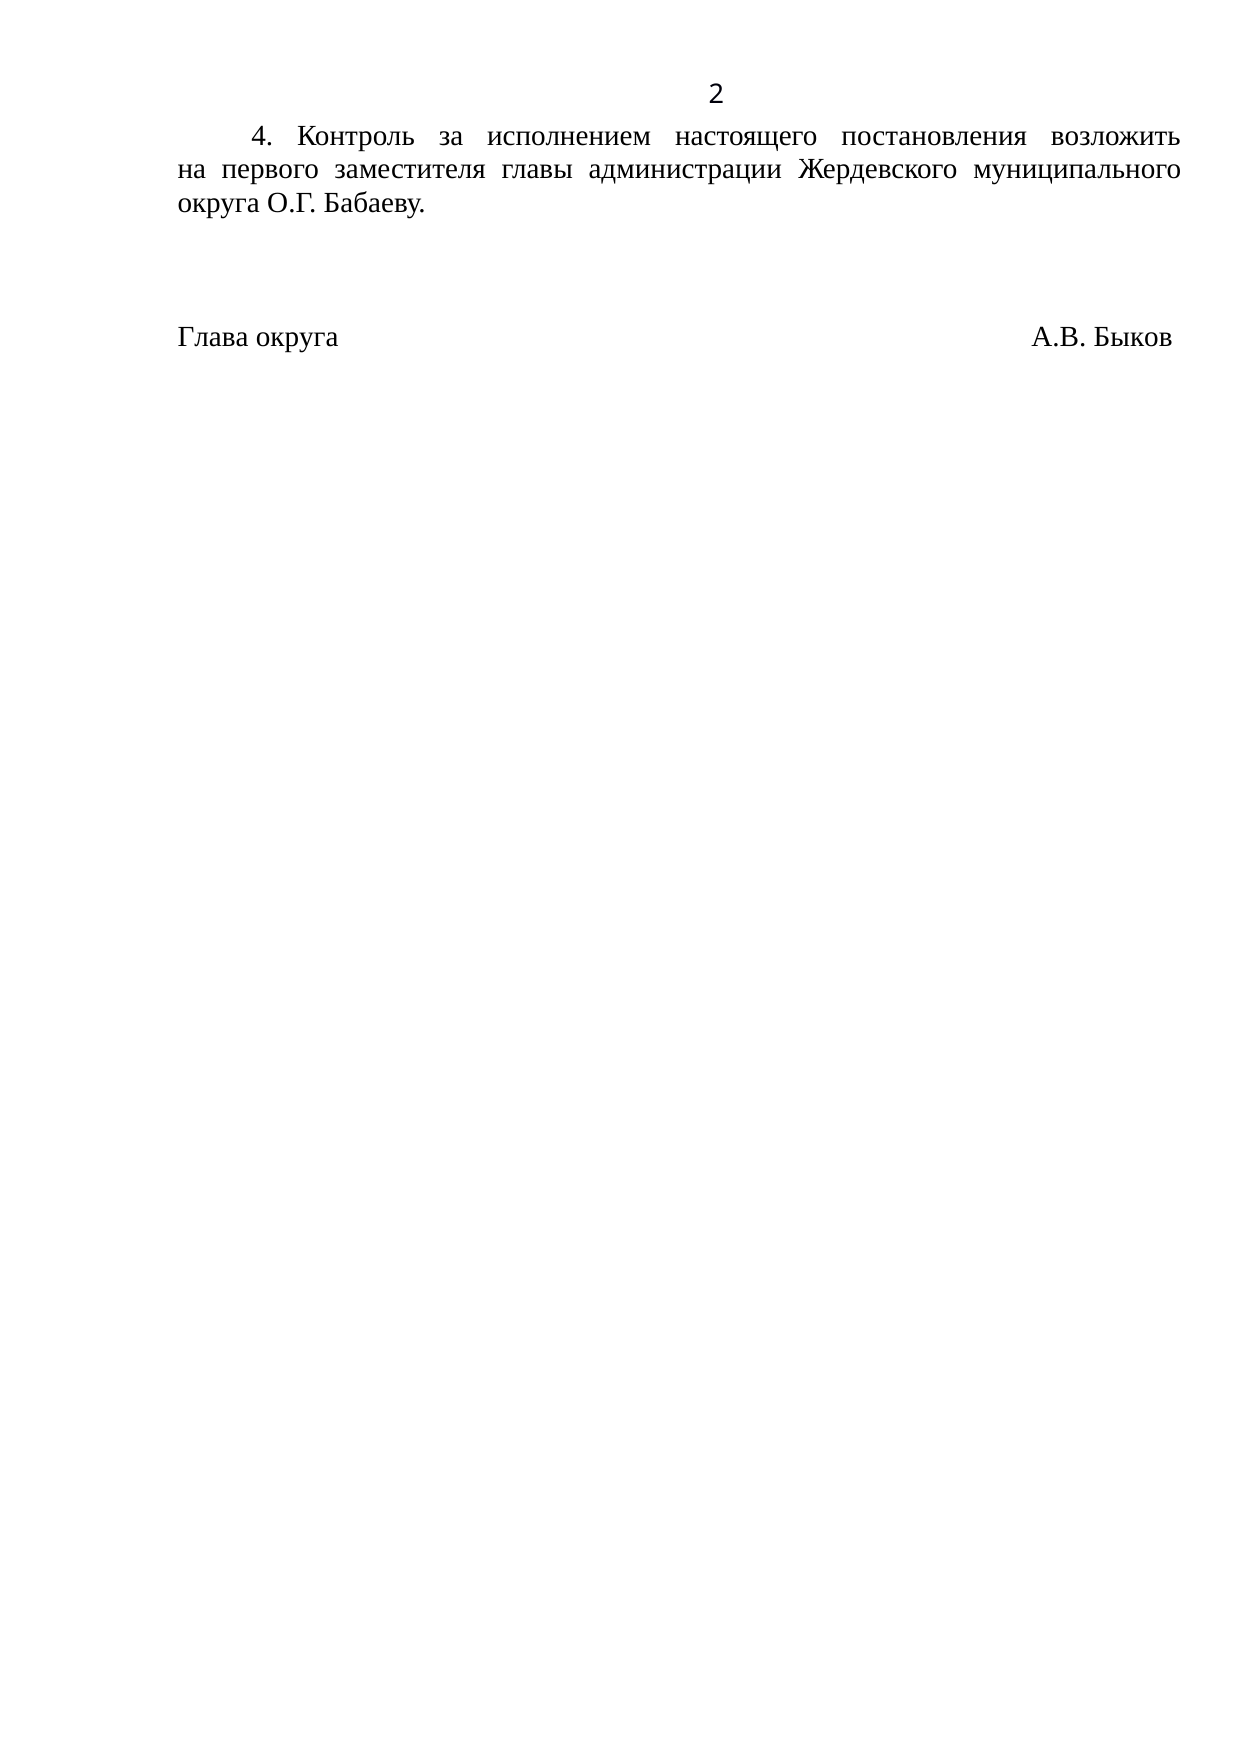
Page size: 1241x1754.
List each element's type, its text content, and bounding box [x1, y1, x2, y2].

text Глава округа А.В. Быков [177, 319, 1181, 353]
text 4. Контроль за исполнением настоящего постановления возложить на первого заместителя главы администрации Жердевского муниципального округа О.Г. Бабаеву. [177, 118, 1181, 219]
